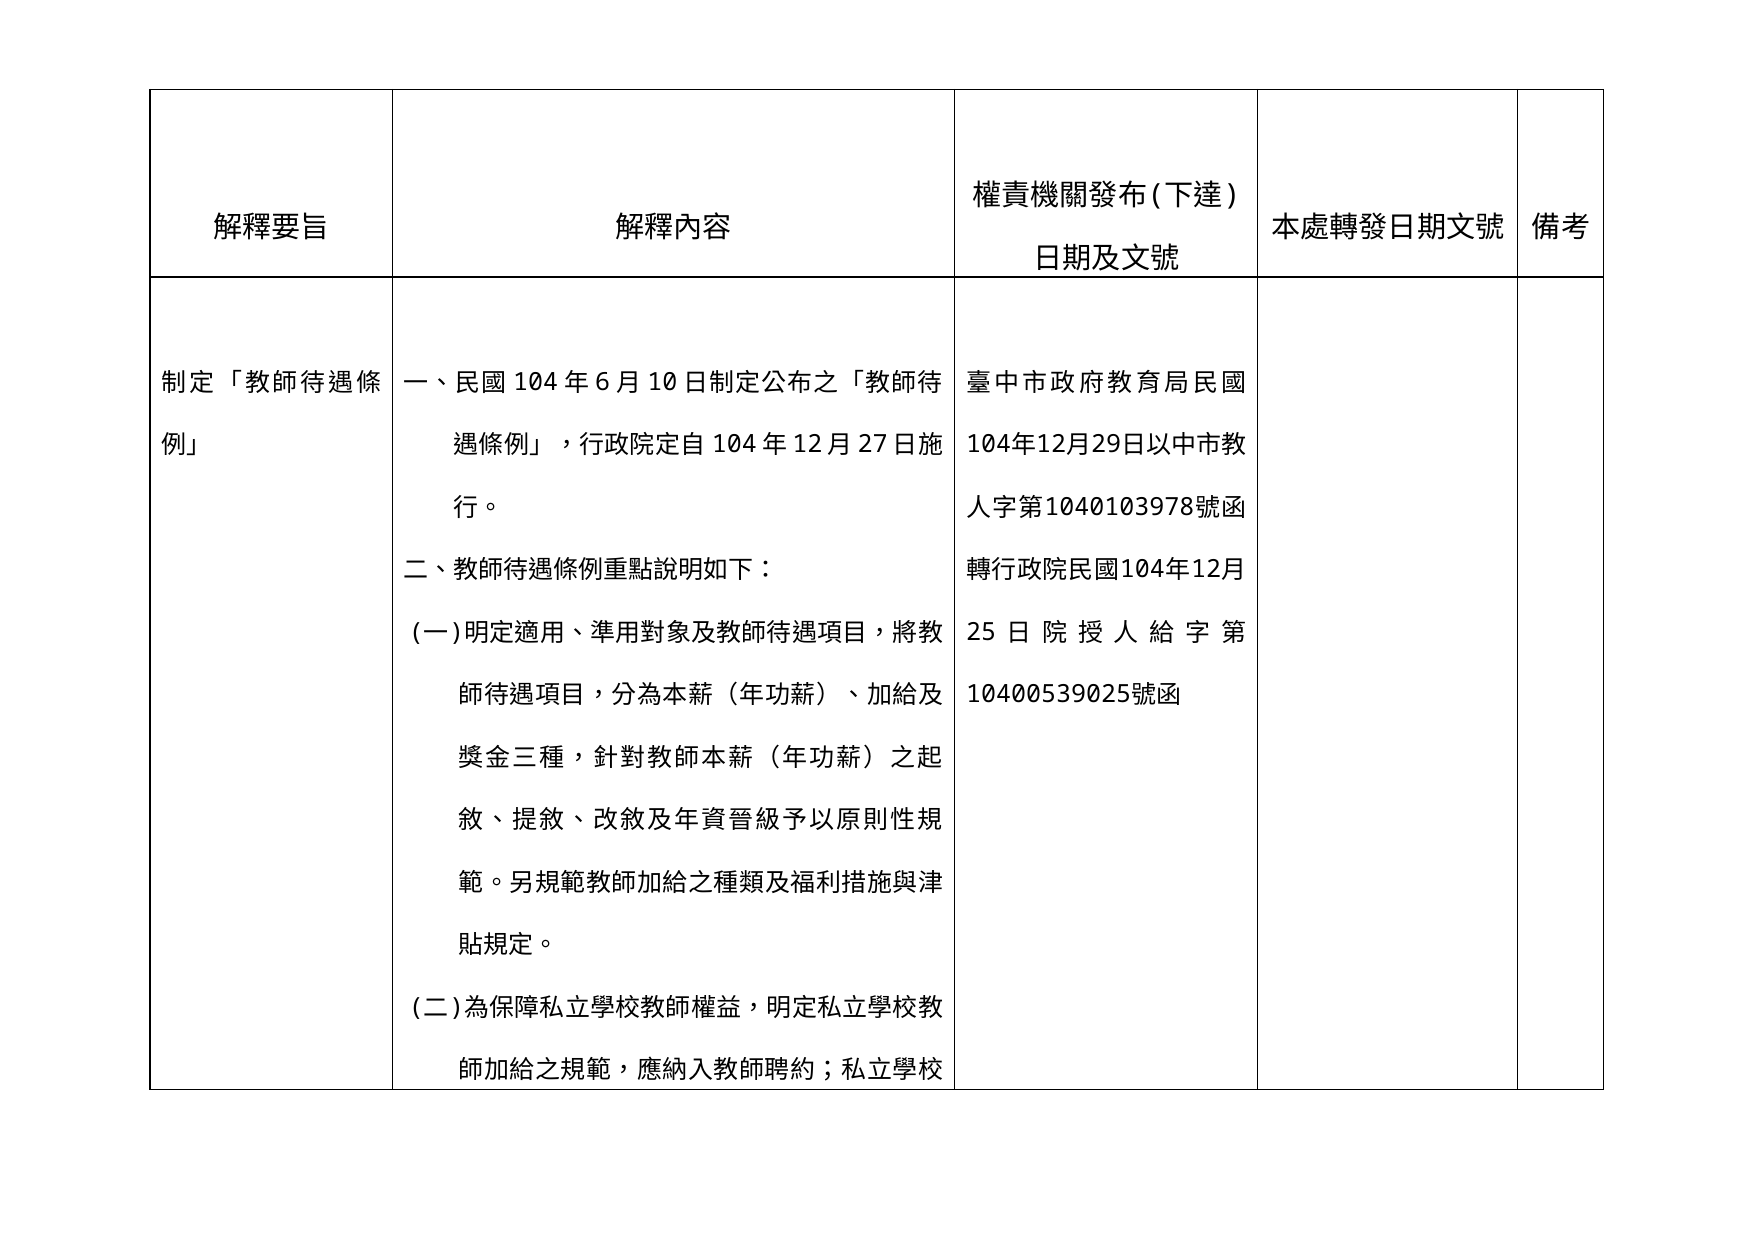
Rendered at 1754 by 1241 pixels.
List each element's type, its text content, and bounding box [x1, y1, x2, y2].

table_header 解釋要旨 [151, 90, 392, 276]
table_header 本處轉發日期文號 [1258, 90, 1517, 276]
table_cell [1518, 278, 1603, 1089]
table_cell 臺中市政府教育局民國104年12月29日以中市教人字第1040103978號函轉行政院民國104年12月25日院授人給字第10400539025號函 [955, 278, 1257, 1089]
table_cell [1258, 278, 1517, 1089]
table_cell 一、民國104年6月10日制定公布之「教師待遇條例」，行政院定自104年12月27日施行。 二、教師待遇條例重點說明如下： (一)明定適用、準用對象及教師待遇項目，將教師待遇項目，分為本薪（年功薪）、加給及獎金三種，針對教師本薪（年功薪）之起敘、提敘、改敘及年資晉級予以原則性規範。另規範教師加給之種類及福利措施與津貼規定。 (二)為保障私立學校教師權益，明定私立學校教師加給之規範，應納入教師聘約；私立學校 [393, 278, 954, 1089]
table_cell 制定「教師待遇條例」 [151, 278, 392, 1089]
table_header 備考 [1518, 90, 1603, 276]
table_header 解釋內容 [393, 90, 954, 276]
table_header 權責機關發布(下達)日期及文號 [955, 90, 1257, 276]
